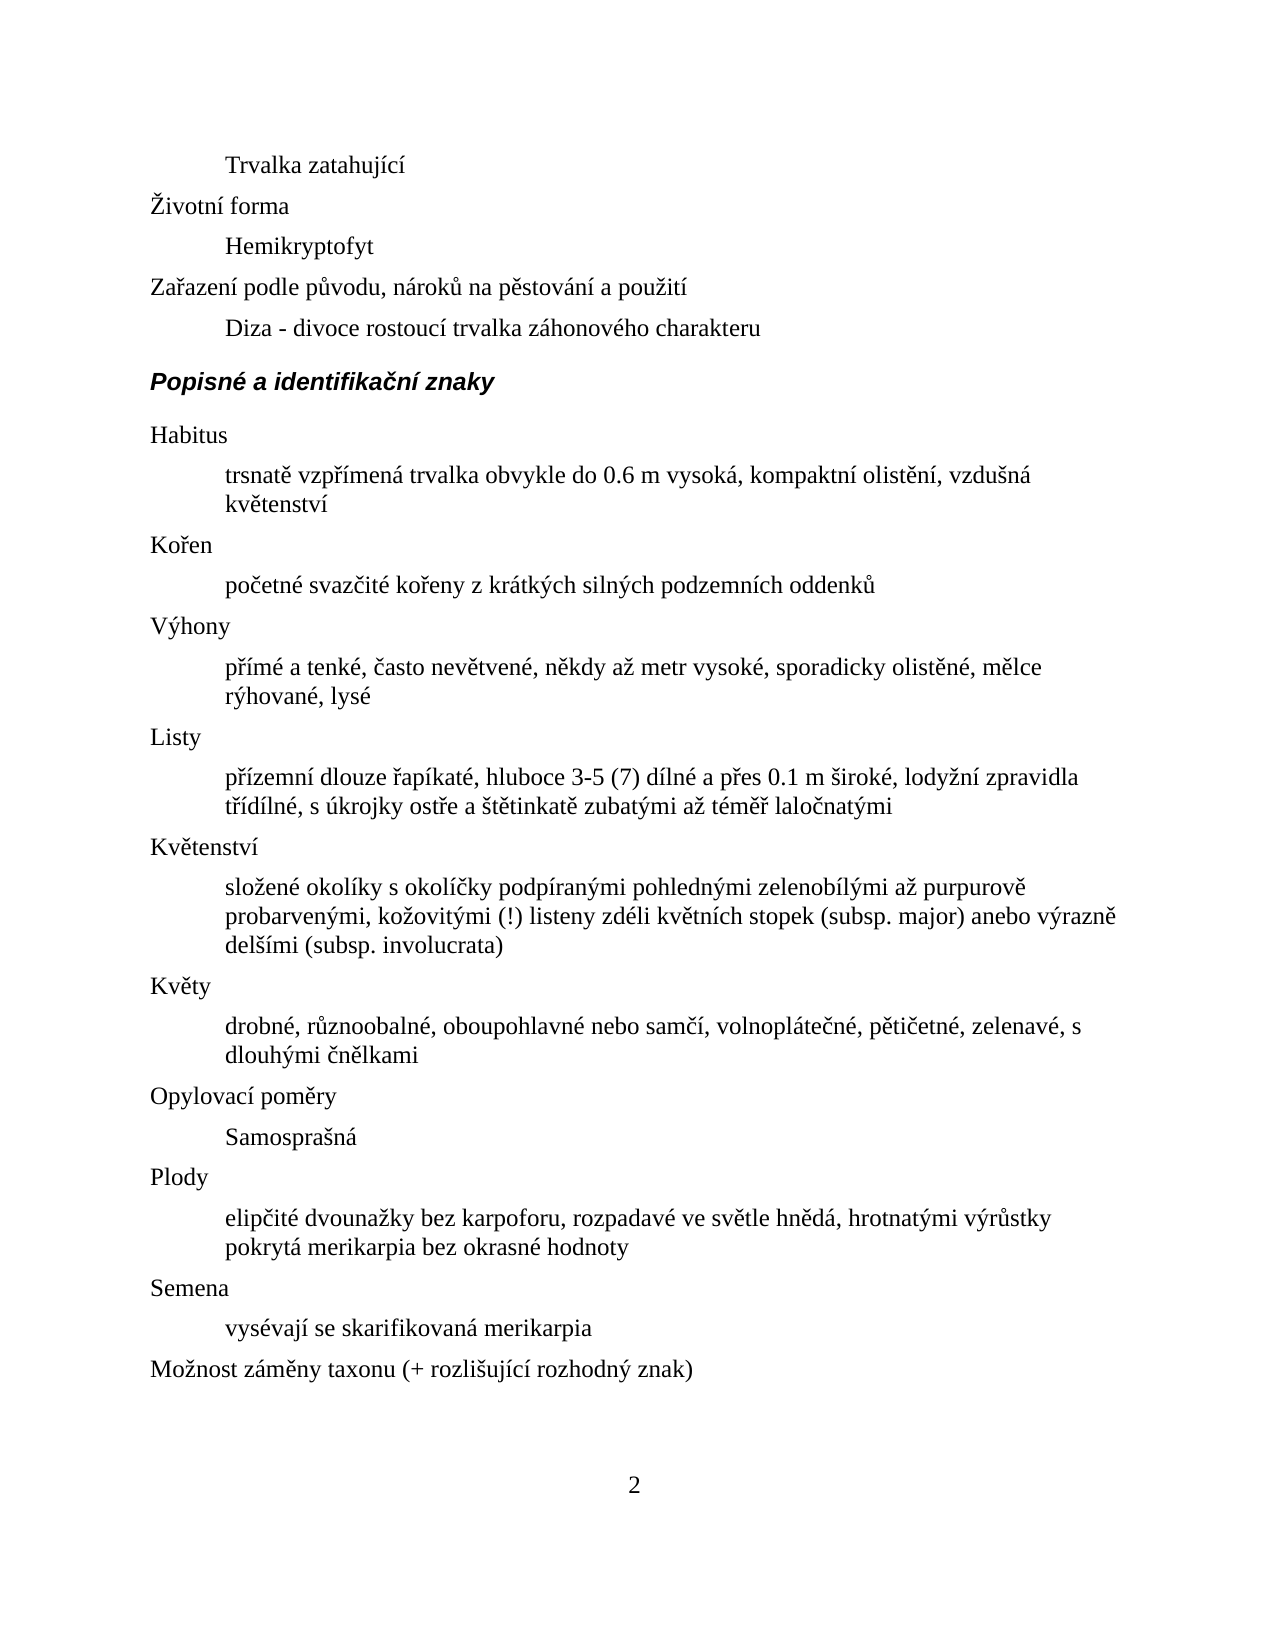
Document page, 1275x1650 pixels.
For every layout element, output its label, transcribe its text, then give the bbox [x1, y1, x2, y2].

text přímé a tenké, často nevětvené, někdy až metr vysoké, sporadicky olistěné, mělce rýhované, lysé [225, 652, 1125, 709]
text Habitus [150, 420, 1125, 448]
text Možnost záměny taxonu (+ rozlišující rozhodný znak) [150, 1354, 1125, 1383]
text Diza - divoce rostoucí trvalka záhonového charakteru [225, 313, 1125, 342]
text Hemikryptofyt [225, 231, 1125, 260]
text přízemní dlouze řapíkaté, hluboce 3-5 (7) dílné a přes 0.1 m široké, lodyžní zpravidla třídílné, s úkrojky ostře a štětinkatě zubatými až téměř laločnatými [225, 762, 1125, 820]
text Samosprašná [225, 1122, 1125, 1150]
text drobné, různoobalné, oboupohlavné nebo samčí, volnoplátečné, pětičetné, zelenavé, s dlouhými čnělkami [225, 1011, 1125, 1069]
text Kořen [150, 530, 1125, 559]
text Listy [150, 722, 1125, 750]
text Květy [150, 971, 1125, 999]
text elipčité dvounažky bez karpoforu, rozpadavé ve světle hnědá, hrotnatými výrůstky pokrytá merikarpia bez okrasné hodnoty [225, 1203, 1125, 1261]
text trsnatě vzpřímená trvalka obvykle do 0.6 m vysoká, kompaktní olistění, vzdušná květenství [225, 460, 1125, 518]
text Květenství [150, 832, 1125, 861]
text Plody [150, 1162, 1125, 1191]
text vysévají se skarifikovaná merikarpia [225, 1313, 1125, 1342]
text Životní forma [150, 191, 1125, 219]
text Trvalka zatahující [225, 150, 1125, 179]
text Výhony [150, 611, 1125, 640]
text složené okolíky s okolíčky podpíranými pohlednými zelenobílými až purpurově probarvenými, kožovitými (!) listeny zdéli květních stopek (subsp. major) anebo výrazně delšími (subsp. involucrata) [225, 872, 1125, 959]
subtitle Popisné a identifikační znaky [150, 367, 1125, 395]
text Opylovací poměry [150, 1081, 1125, 1110]
text Zařazení podle původu, nároků na pěstování a použití [150, 272, 1125, 301]
text Semena [150, 1273, 1125, 1301]
text početné svazčité kořeny z krátkých silných podzemních oddenků [225, 571, 1125, 599]
